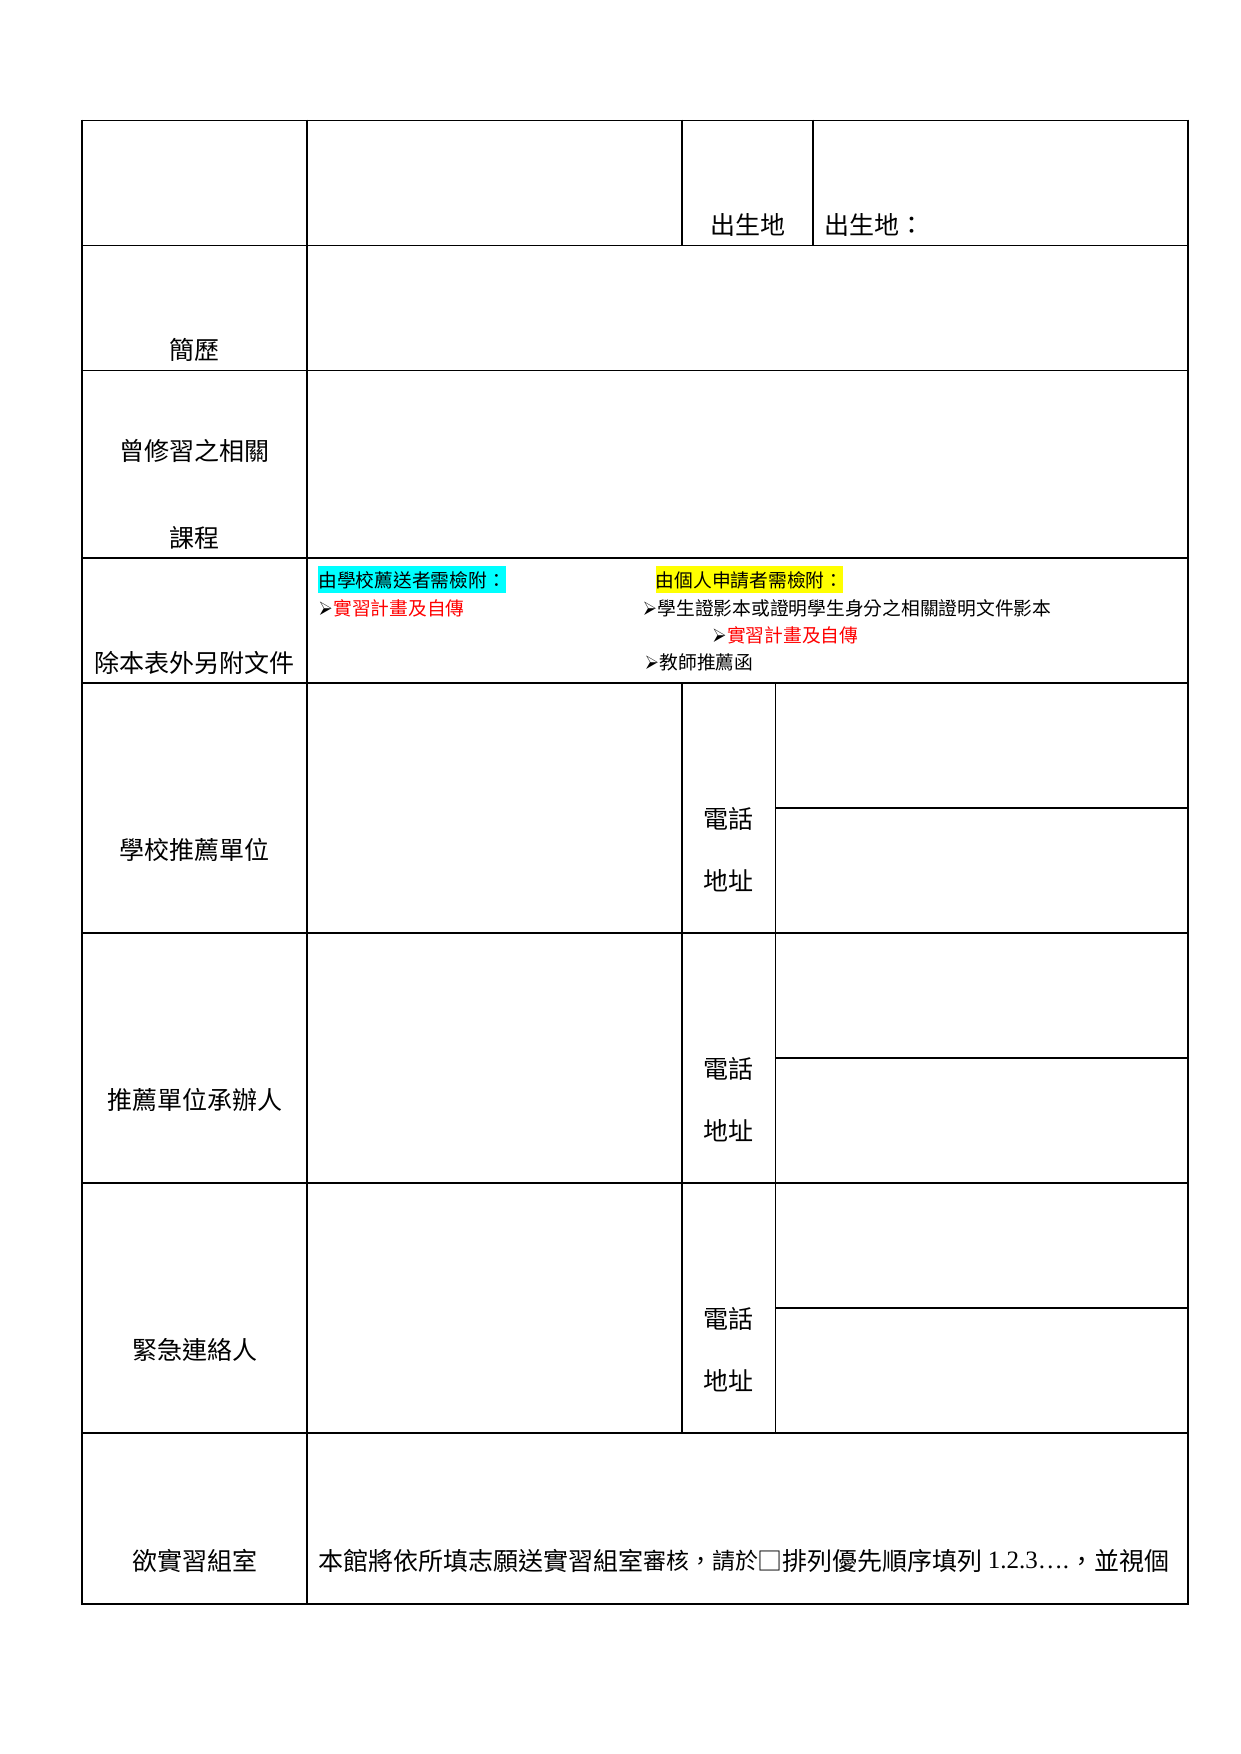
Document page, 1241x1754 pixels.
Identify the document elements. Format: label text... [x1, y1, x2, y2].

table_cell [776, 684, 1187, 807]
table_cell [776, 1184, 1187, 1307]
table_cell 由學校薦送者需檢附： 由個人申請者需檢附： 實習計畫及自傳 學生證影本或證明學生身分之相關證明文件影本 實習計畫及自傳 教師推薦函 [308, 559, 1187, 682]
table_cell 出生地： [814, 121, 1187, 244]
table_cell 曾修習之相關 課程 [83, 371, 306, 557]
table_cell 除本表外另附文件 [83, 559, 306, 682]
table_cell [776, 1309, 1187, 1432]
table_cell 電話 地址 [683, 684, 775, 932]
table_cell 推薦單位承辦人 [83, 934, 306, 1182]
table_cell 欲實習組室 [83, 1434, 306, 1603]
table_cell [308, 246, 1187, 369]
table_cell [308, 684, 681, 932]
table_cell [308, 934, 681, 1182]
table_cell [308, 1184, 681, 1432]
table_cell 簡歷 [83, 246, 306, 369]
table_cell 電話 地址 [683, 934, 775, 1182]
table_cell 學校推薦單位 [83, 684, 306, 932]
table_cell [308, 371, 1187, 557]
table_cell 緊急連絡人 [83, 1184, 306, 1432]
table_cell [776, 934, 1187, 1057]
table_cell 電話 地址 [683, 1184, 775, 1432]
table_cell [83, 121, 306, 244]
table_cell 出生地 [683, 121, 812, 244]
table_cell [776, 1059, 1187, 1182]
table_cell [308, 121, 681, 244]
table_cell [776, 809, 1187, 932]
table_cell 本館將依所填志願送實習組室審核，請於□排列優先順序填列1.2.3….，並視個 [308, 1434, 1187, 1603]
